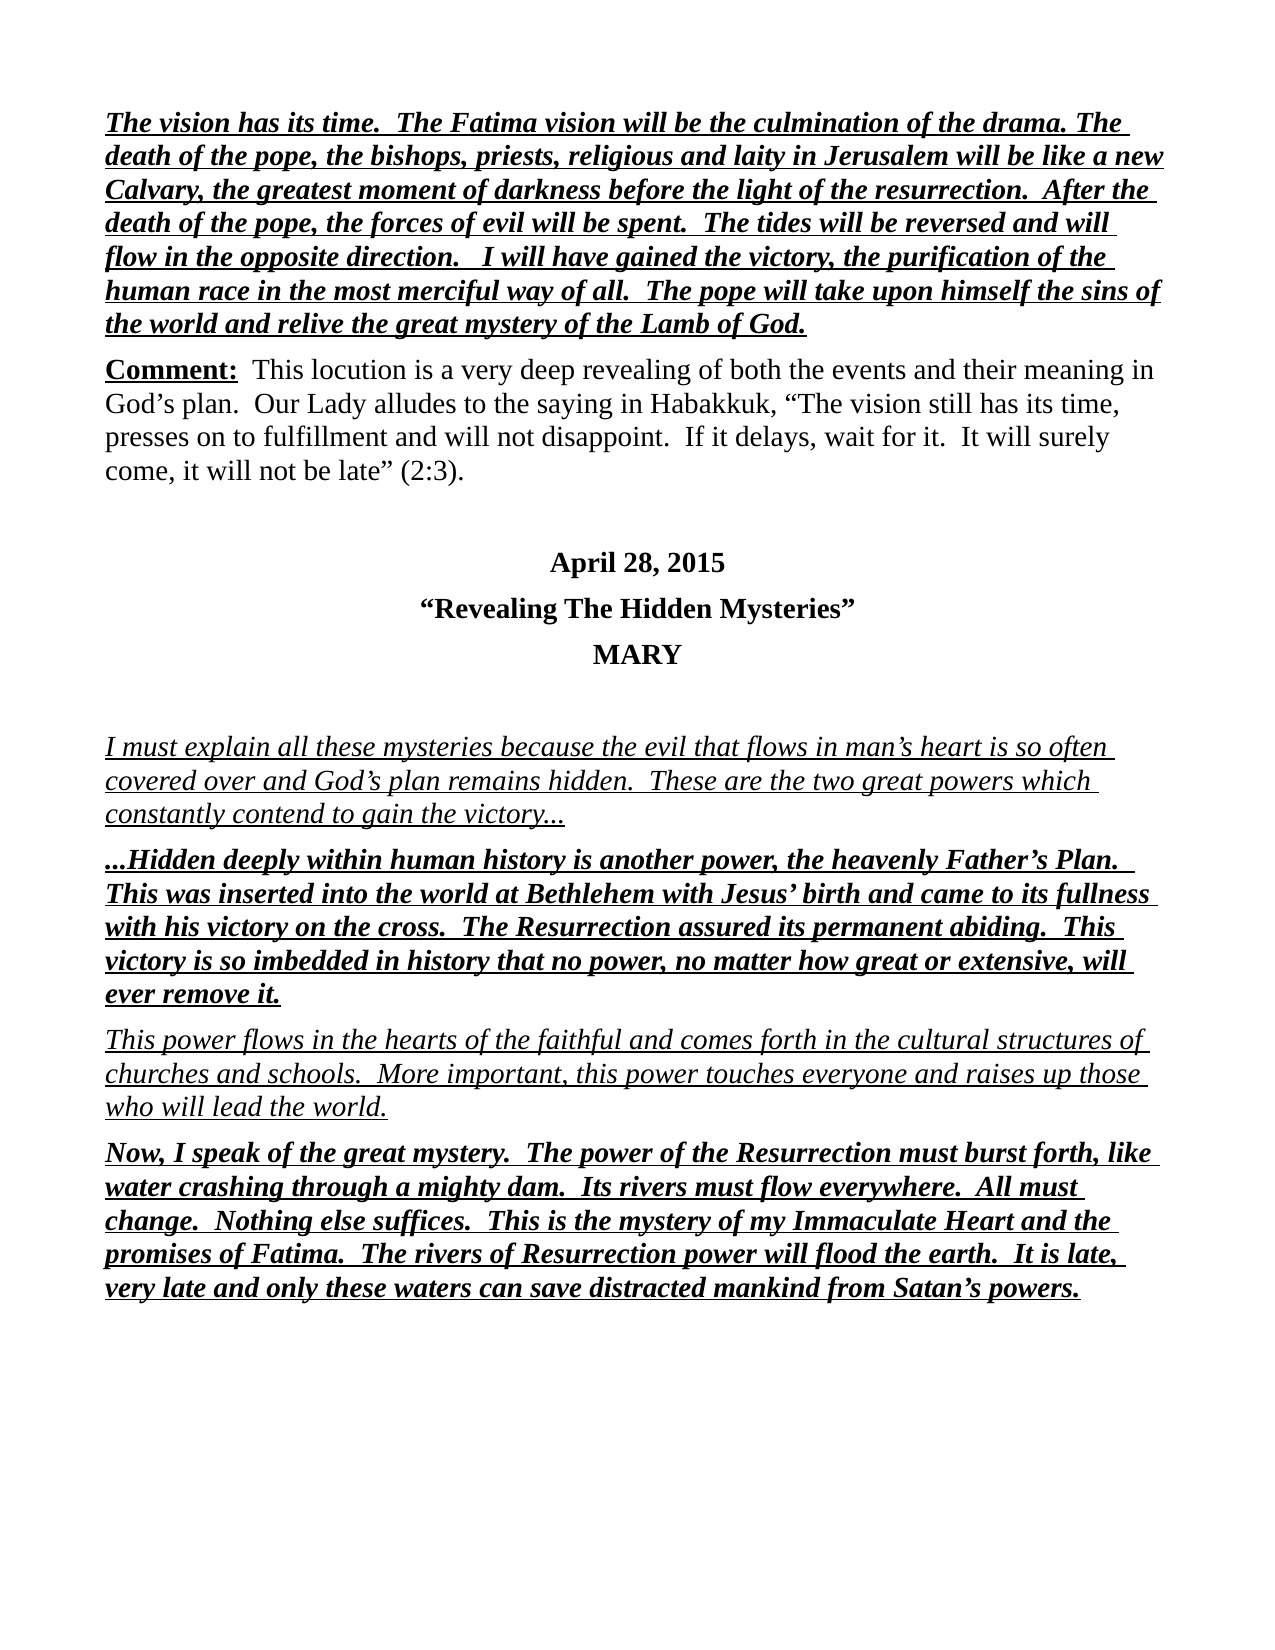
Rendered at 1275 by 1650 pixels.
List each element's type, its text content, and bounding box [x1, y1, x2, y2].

text ...Hidden deeply within human history is another power, the heavenly Father’s Plan. This was inserted into the world at Bethlehem with Jesus’ birth and came to its fullness with his victory on the cross. The Resurrection assured its permanent abiding. This victory is so imbedded in history that no power, no matter how great or extensive, will ever remove it. [105, 842, 1170, 1010]
text April 28, 2015 [105, 545, 1170, 578]
text MARY [105, 637, 1170, 671]
text Comment: This locution is a very deep revealing of both the events and their meaning in God’s plan. Our Lady alludes to the saying in Habakkuk, “The vision still has its time, presses on to fulfillment and will not disappoint. If it delays, wait for it. It will surely come, it will not be late” (2:3). [105, 352, 1170, 486]
text This power flows in the hearts of the faithful and comes forth in the cultural structures of churches and schools. More important, this power touches everyone and raises up those who will lead the world. [105, 1022, 1170, 1123]
text The vision has its time. The Fatima vision will be the culmination of the drama. The death of the pope, the bishops, priests, religious and laity in Jerusalem will be like a new Calvary, the greatest moment of darkness before the light of the resurrection. After the death of the pope, the forces of evil will be spent. The tides will be reversed and will flow in the opposite direction. I will have gained the victory, the purification of the human race in the most merciful way of all. The pope will take upon himself the sins of the world and relive the great mystery of the Lamb of God. [105, 105, 1170, 340]
text “Revealing The Hidden Mysteries” [105, 591, 1170, 624]
text I must explain all these mysteries because the evil that flows in man’s heart is so often covered over and God’s plan remains hidden. These are the two great powers which constantly contend to gain the victory... [105, 729, 1170, 830]
text Now, I speak of the great mystery. The power of the Resurrection must burst forth, like water crashing through a mighty dam. Its rivers must flow everywhere. All must change. Nothing else suffices. This is the mystery of my Immaculate Heart and the promises of Fatima. The rivers of Resurrection power will flood the earth. It is late, very late and only these waters can save distracted mankind from Satan’s powers. [105, 1136, 1170, 1303]
